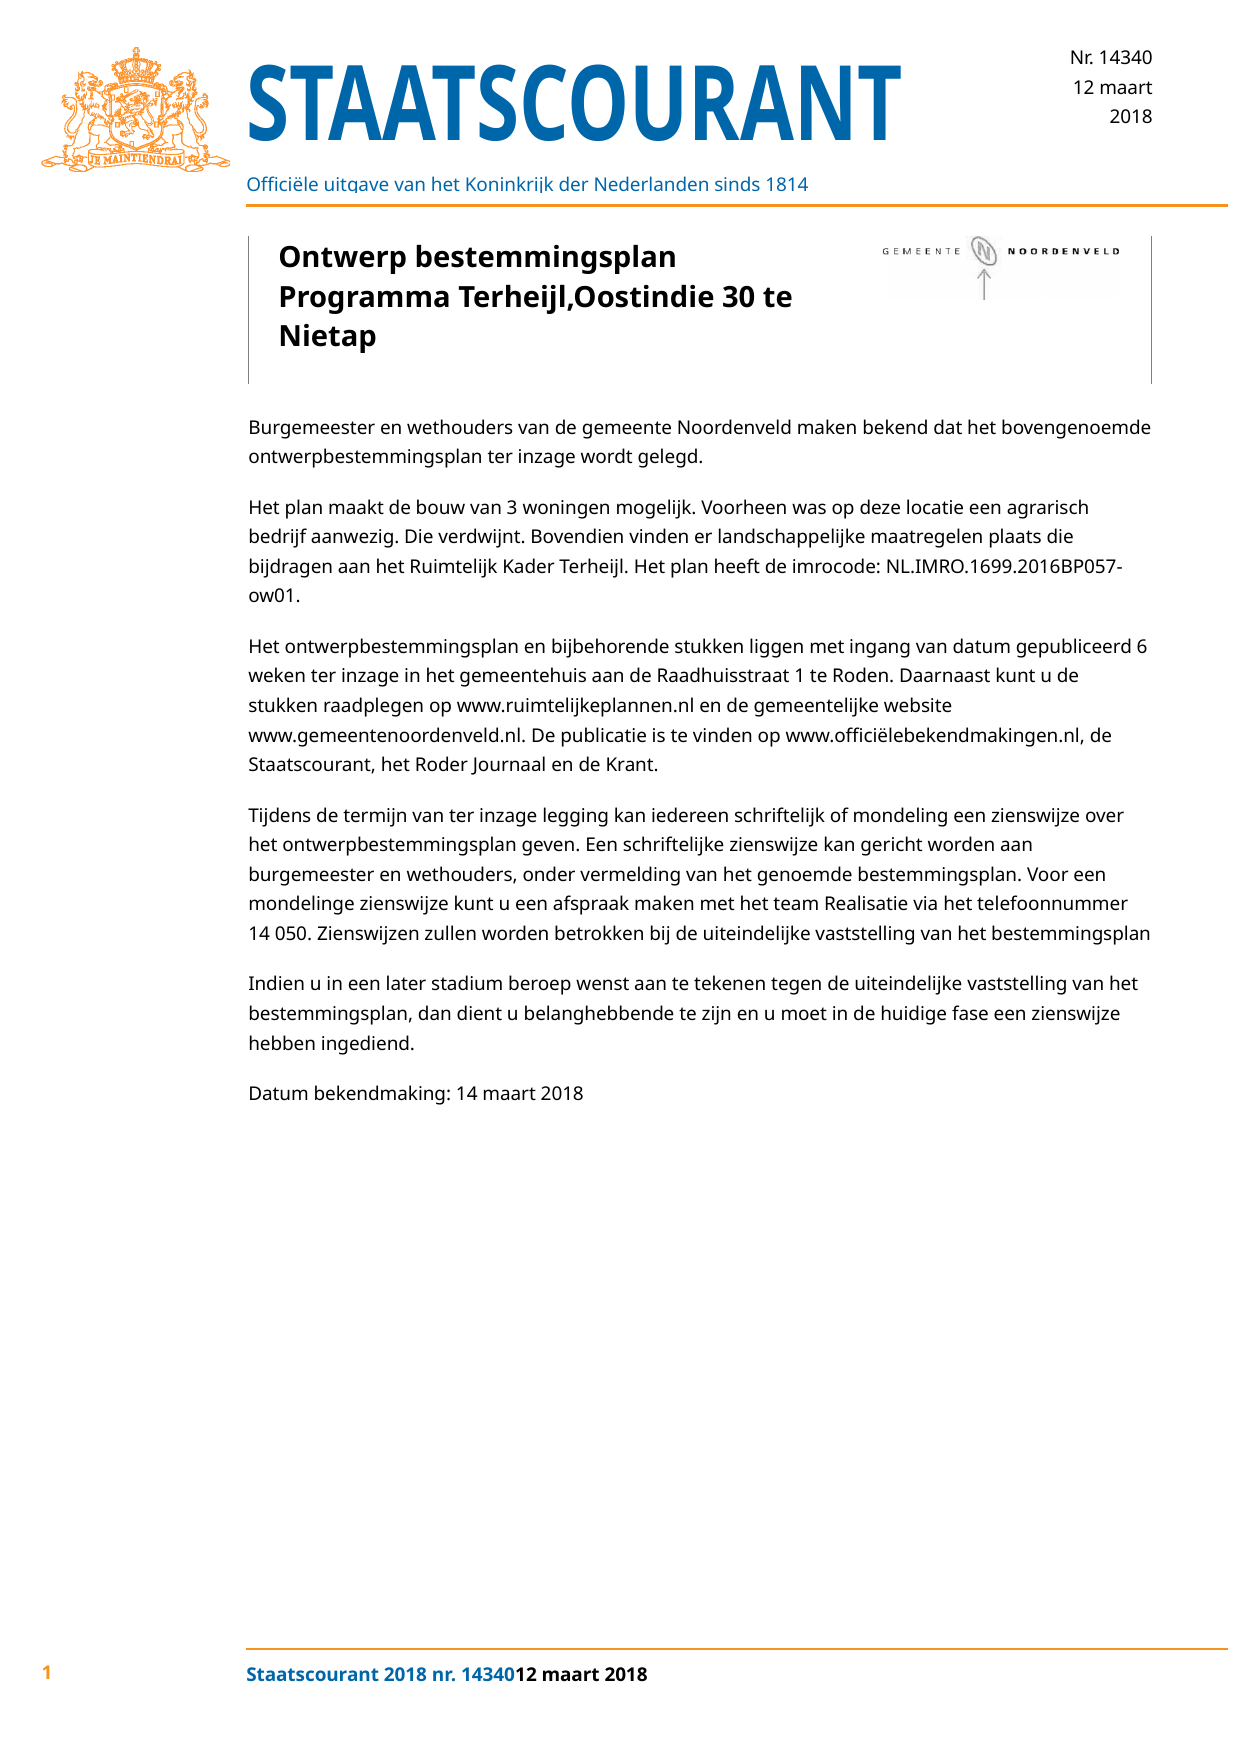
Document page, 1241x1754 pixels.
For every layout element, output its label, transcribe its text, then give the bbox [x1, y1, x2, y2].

text Burgemeester en wethouders van de gemeente Noordenveld maken bekend dat het bovengenoemde ontwerpbestemmingsplan ter inzage wordt gelegd. [248, 414, 1152, 469]
table_header [850, 236, 882, 299]
table_header [1119, 236, 1151, 299]
picture [41, 47, 231, 172]
text Datum bekendmaking: 14 maart 2018 [248, 1080, 1152, 1106]
table_header [850, 300, 1151, 384]
text Het plan maakt de bouw van 3 woningen mogelijk. Voorheen was op deze locatie een agrarisch bedrijf aanwezig. Die verdwijnt. Bovendien vinden er landschappelijke maatregelen plaats die bijdragen aan het Ruimtelijk Kader Terheijl. Het plan heeft de imrocode: NL.IMRO.1699.2016BP057-ow01. [248, 494, 1152, 608]
text Het ontwerpbestemmingsplan en bijbehorende stukken liggen met ingang van datum gepubliceerd 6 weken ter inzage in het gemeentehuis aan de Raadhuisstraat 1 te Roden. Daarnaast kunt u de stukken raadplegen op www.ruimtelijkeplannen.nl en de gemeentelijke website www.gemeentenoordenveld.nl. De publicatie is te vinden op www.officiëlebekendmakingen.nl, de Staatscourant, het Roder Journaal en de Krant. [248, 633, 1152, 777]
text Tijdens de termijn van ter inzage legging kan iedereen schriftelijk of mondeling een zienswijze over het ontwerpbestemmingsplan geven. Een schriftelijke zienswijze kan gericht worden aan burgemeester en wethouders, onder vermelding van het genoemde bestemmingsplan. Voor een mondelinge zienswijze kunt u een afspraak maken met het team Realisatie via het telefoonnummer 14 050. Zienswijzen zullen worden betrokken bij de uiteindelijke vaststelling van het bestemmingsplan [248, 802, 1152, 946]
picture [882, 236, 1119, 300]
table_header Ontwerp bestemmingsplan Programma Terheijl,Oostindie 30 te Nietap [249, 236, 850, 384]
text Indien u in een later stadium beroep wenst aan te tekenen tegen de uiteindelijke vaststelling van het bestemmingsplan, dan dient u belanghebbende te zijn en u moet in de huidige fase een zienswijze hebben ingediend. [248, 971, 1152, 1056]
